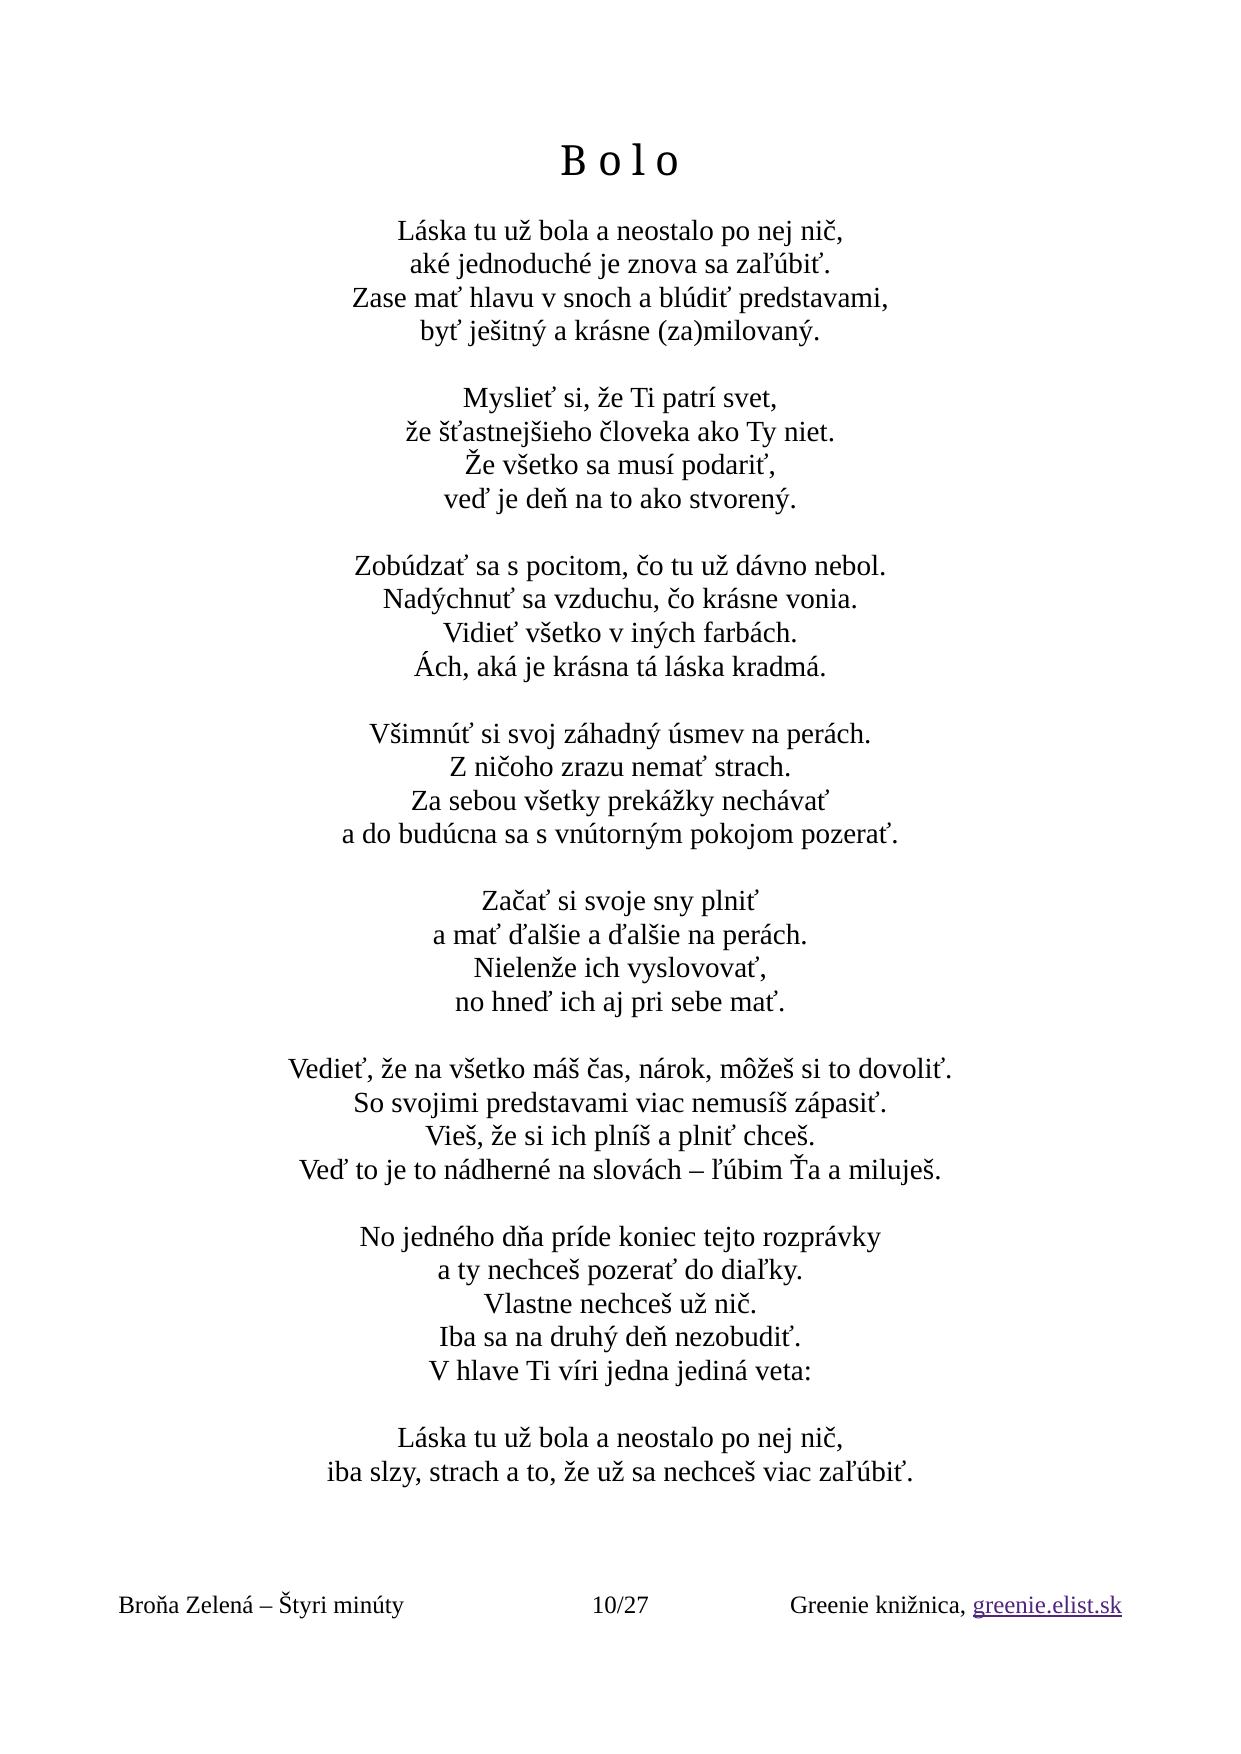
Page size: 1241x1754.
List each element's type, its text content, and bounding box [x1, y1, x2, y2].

text Láska tu už bola a neostalo po nej nič, aké jednoduché je znova sa zaľúbiť. Zase mať hlavu v snoch a blúdiť predstavami, byť ješitný a krásne (za)milovaný. Myslieť si, že Ti patrí svet, že šťastnejšieho človeka ako Ty niet. Že všetko sa musí podariť, veď je deň na to ako stvorený. Zobúdzať sa s pocitom, čo tu už dávno nebol. Nadýchnuť sa vzduchu, čo krásne vonia. Vidieť všetko v iných farbách. Ách, aká je krásna tá láska kradmá. Všimnúť si svoj záhadný úsmev na perách. Z ničoho zrazu nemať strach. Za sebou všetky prekážky nechávať a do budúcna sa s vnútorným pokojom pozerať. Začať si svoje sny plniť a mať ďalšie a ďalšie na perách. Nielenže ich vyslovovať, no hneď ich aj pri sebe mať. Vedieť, že na všetko máš čas, nárok, môžeš si to dovoliť. So svojimi predstavami viac nemusíš zápasiť. Vieš, že si ich plníš a plniť chceš. Veď to je to nádherné na slovách – ľúbim Ťa a miluješ. No jedného dňa príde koniec tejto rozprávky a ty nechceš pozerať do diaľky. Vlastne nechceš už nič. Iba sa na druhý deň nezobudiť. V hlave Ti víri jedna jediná veta: Láska tu už bola a neostalo po nej nič, iba slzy, strach a to, že už sa nechceš viac zaľúbiť. [106, 213, 1134, 1487]
subtitle Bolo [106, 131, 1134, 188]
